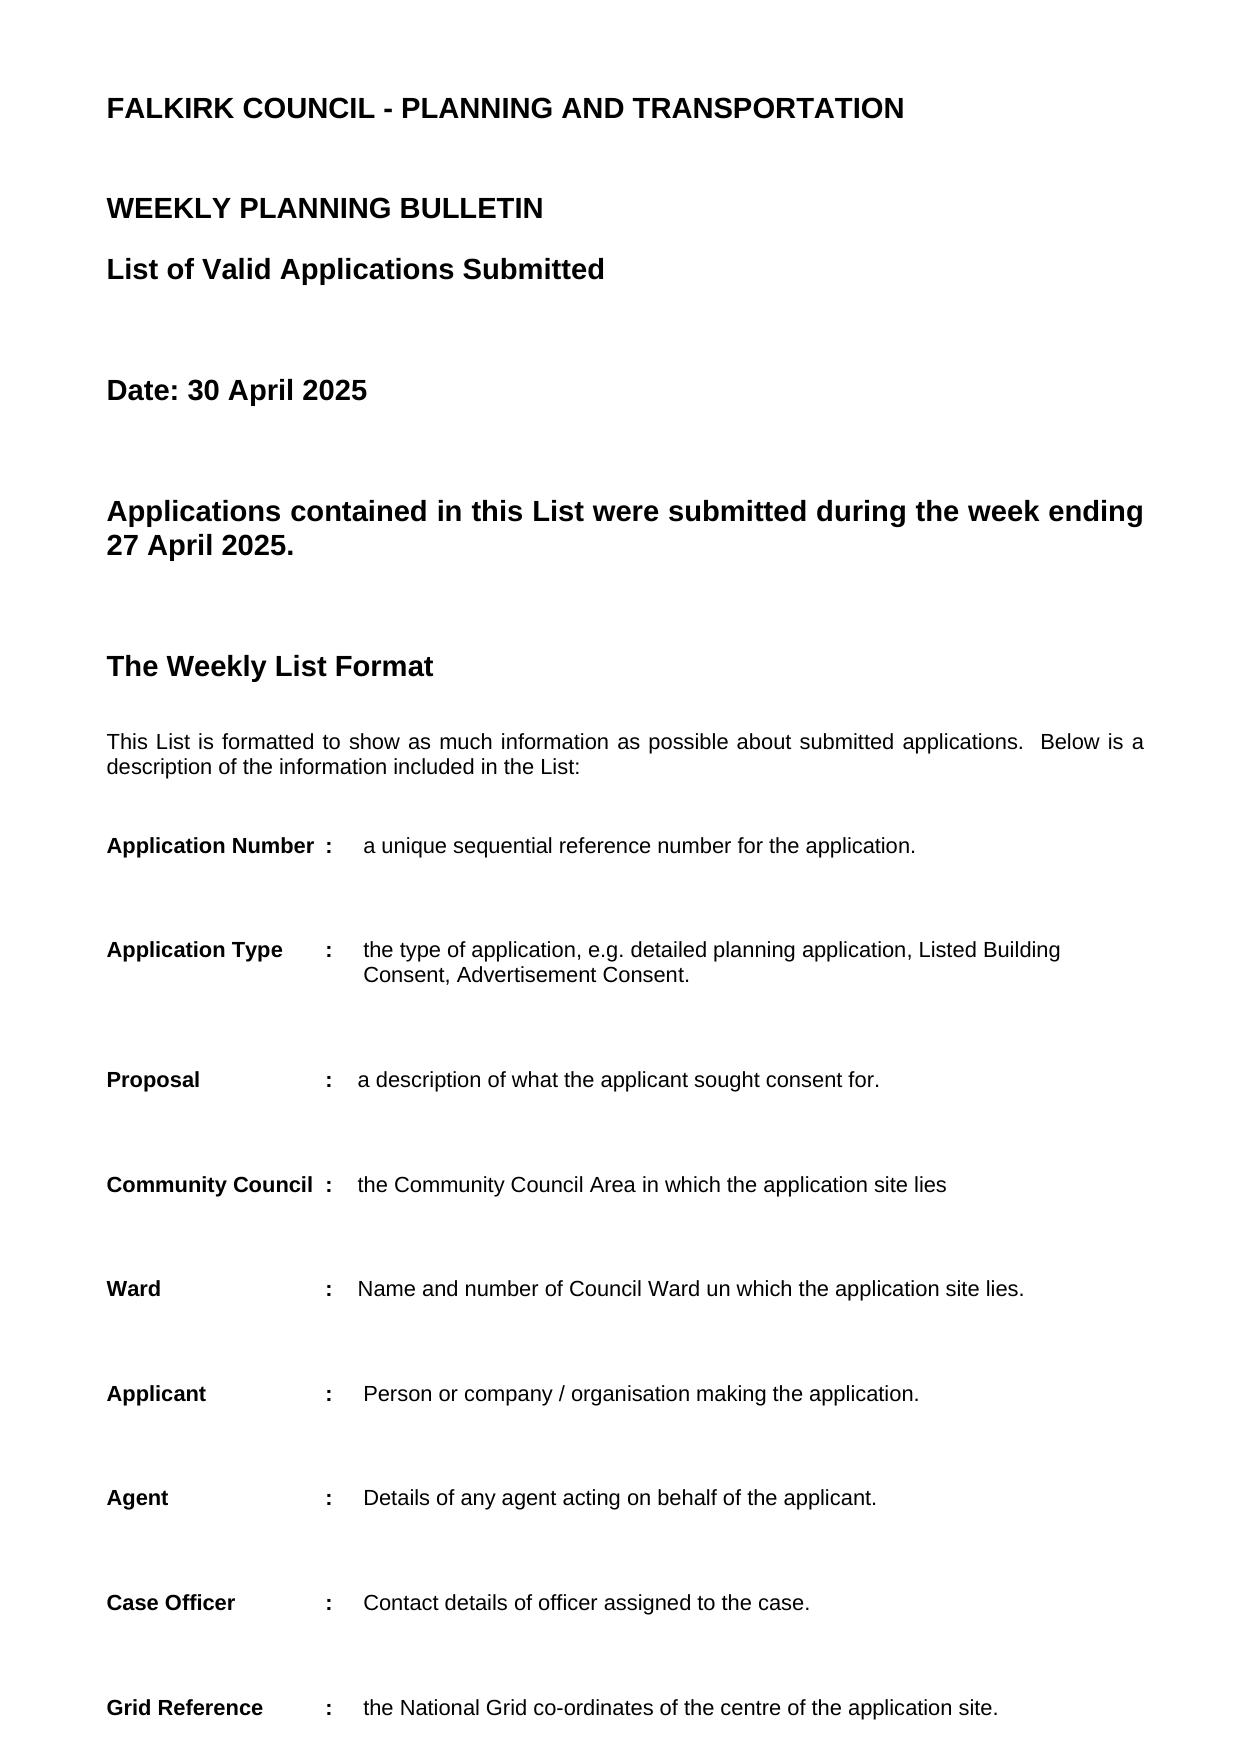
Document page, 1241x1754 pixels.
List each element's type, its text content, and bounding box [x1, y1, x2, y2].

text List of Valid Applications Submitted [106, 252, 1146, 285]
text Applicant : Person or company / organisation making the application. [106, 1381, 1146, 1406]
subtitle FALKIRK COUNCIL - PLANNING AND TRANSPORTATION [106, 91, 1146, 124]
text Date: 30 April 2025 [106, 373, 1146, 406]
text Community Council : the Community Council Area in which the application site lies [106, 1172, 1146, 1197]
text Applications contained in this List were submitted during the week ending 27 April 2025. [106, 494, 1146, 561]
text Proposal : a description of what the applicant sought consent for. [106, 1067, 1146, 1092]
text WEEKLY PLANNING BULLETIN [106, 191, 1146, 224]
text Grid Reference : the National Grid co-ordinates of the centre of the application site. [106, 1694, 1146, 1720]
text This List is formatted to show as much information as possible about submitted applications. Below is a description of the information included in the List: [106, 729, 1146, 779]
text Ward : Name and number of Council Ward un which the application site lies. [106, 1276, 1146, 1301]
text The Weekly List Format [106, 649, 1146, 682]
text Case Officer : Contact details of officer assigned to the case. [106, 1590, 1146, 1615]
text Application Type : the type of application, e.g. detailed planning application, Listed Building Consent, Advertisement Consent. [106, 937, 1146, 988]
text Application Number : a unique sequential reference number for the application. [106, 833, 1146, 858]
text Agent : Details of any agent acting on behalf of the applicant. [106, 1485, 1146, 1511]
